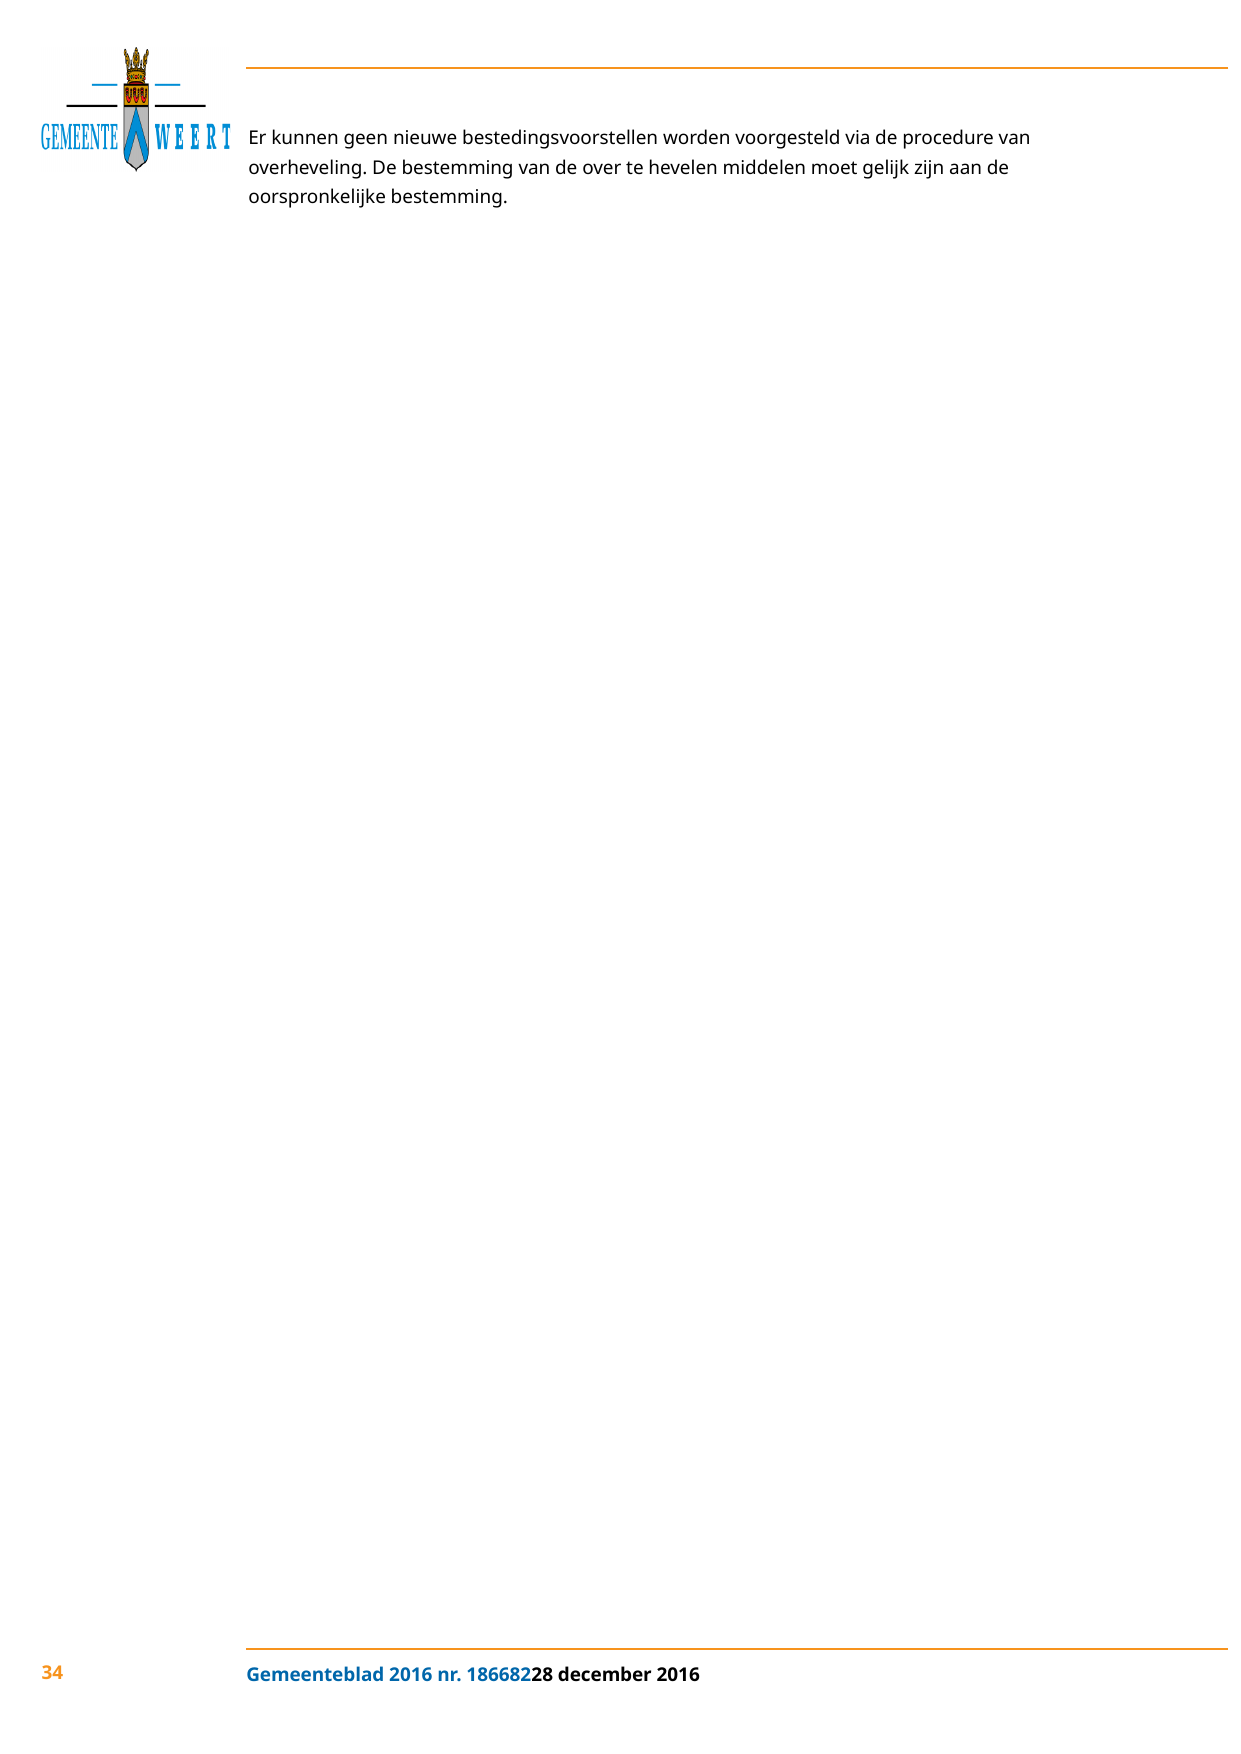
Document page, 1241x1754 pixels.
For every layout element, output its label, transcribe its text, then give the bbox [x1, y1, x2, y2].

text Er kunnen geen nieuwe bestedingsvoorstellen worden voorgesteld via de procedure van overheveling. De bestemming van de over te hevelen middelen moet gelijk zijn aan de oorspronkelijke bestemming. [248, 124, 1152, 209]
picture [41, 47, 231, 172]
